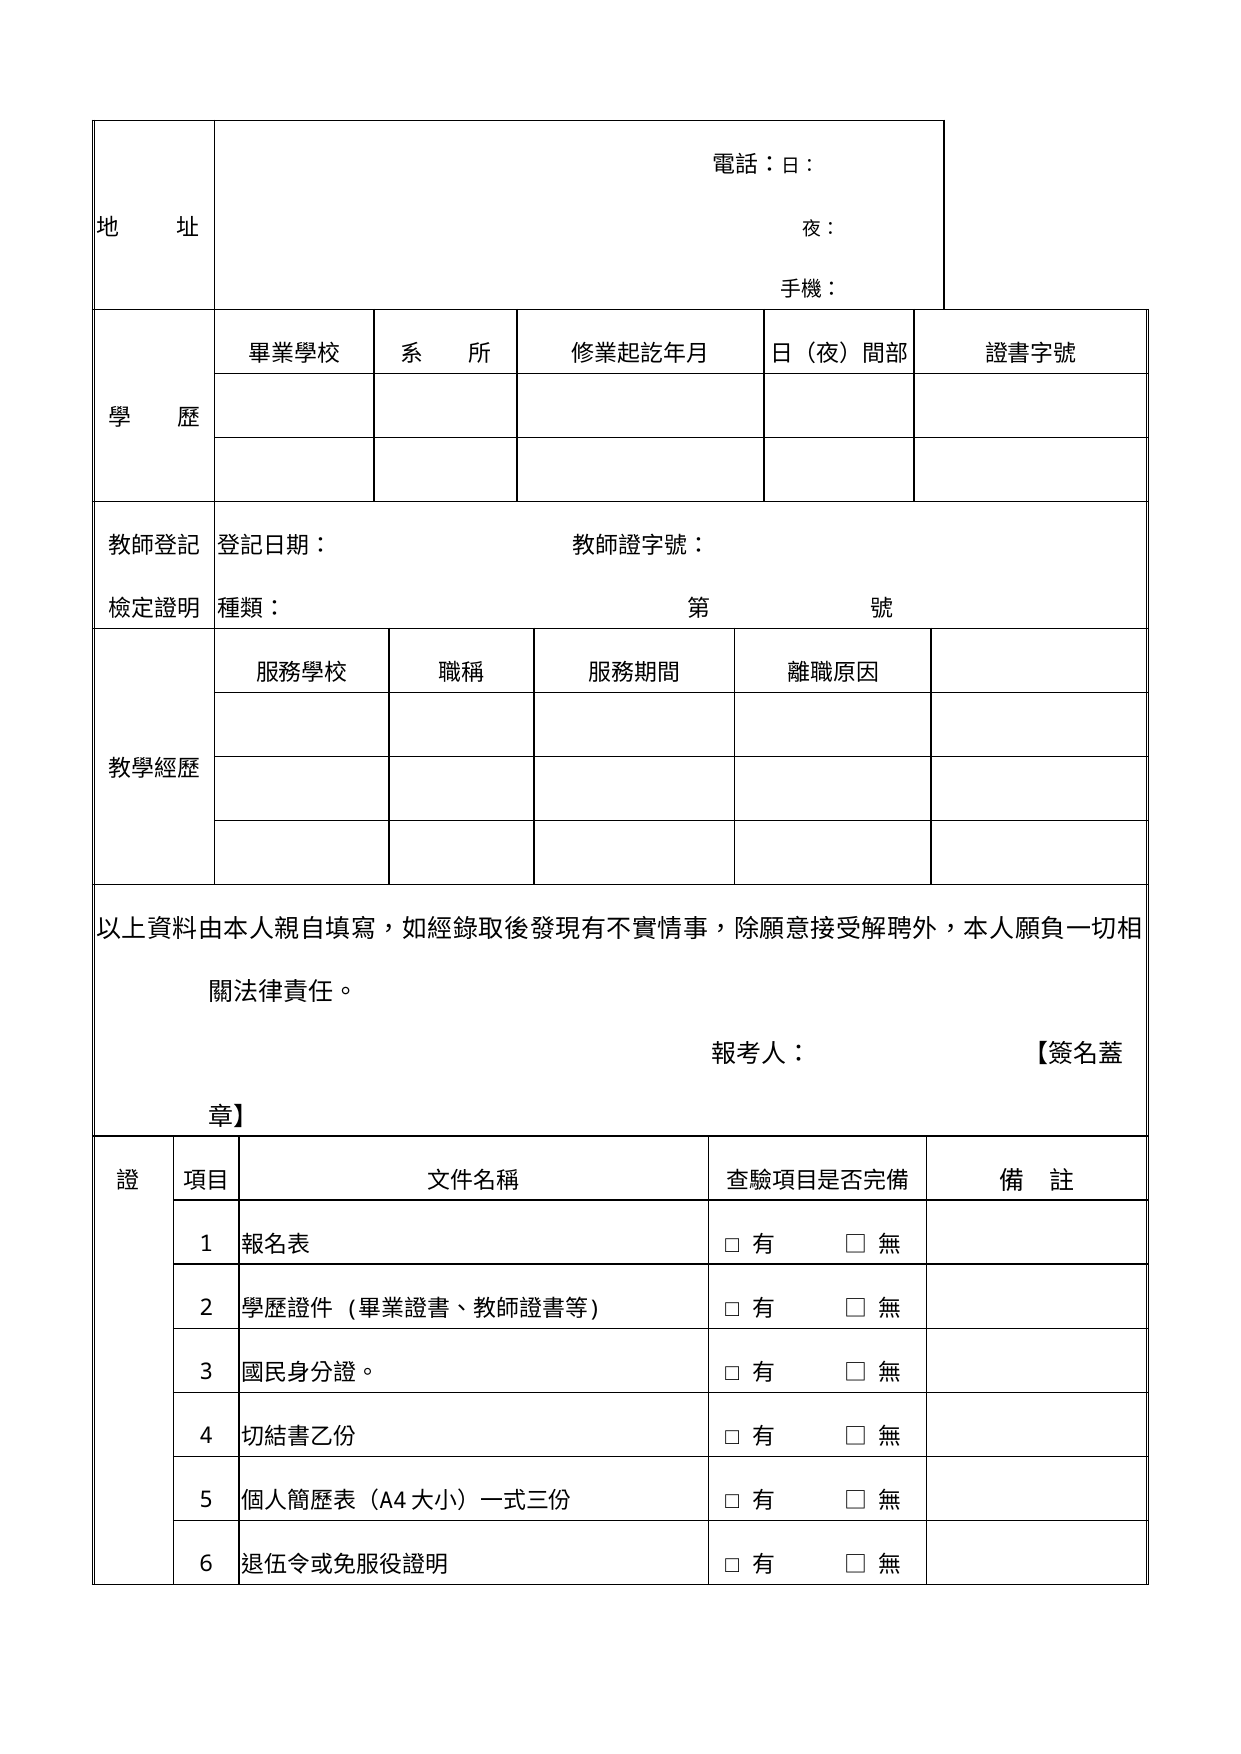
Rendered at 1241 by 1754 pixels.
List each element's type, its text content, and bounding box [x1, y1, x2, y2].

table_cell 日（夜）間部 [765, 310, 913, 373]
table_cell 2 [174, 1265, 238, 1327]
table_cell 5 [174, 1457, 238, 1519]
table_cell 以上資料由本人親自填寫，如經錄取後發現有不實情事，除願意接受解聘外，本人願負一切相關法律責任。 報考人： 【簽名蓋章】 [95, 885, 1146, 1135]
table_cell [765, 374, 913, 437]
table_cell 系 所 [375, 310, 516, 373]
table_cell [915, 438, 1146, 501]
table_cell [915, 374, 1146, 437]
table_cell 證 件 名 稱 [95, 1137, 173, 1584]
table_cell [927, 1265, 1146, 1327]
table_cell [215, 821, 388, 884]
table_cell [535, 693, 734, 756]
table_cell [215, 757, 388, 819]
table_cell [375, 374, 516, 437]
table_cell 切結書乙份 [240, 1393, 708, 1456]
table_cell [927, 1457, 1146, 1519]
table_cell 6 [174, 1521, 238, 1584]
table_cell 服務期間 [535, 629, 734, 691]
table_cell [735, 757, 930, 819]
table_cell 證書字號 [915, 310, 1146, 373]
table_cell 教學經歷 [95, 629, 214, 884]
table_cell [932, 757, 1146, 819]
table_cell [518, 438, 763, 501]
table_cell [215, 374, 373, 437]
table_cell □ 有 □ 無 [709, 1393, 926, 1456]
table_cell [390, 821, 533, 884]
table_cell 登記日期： 教師證字號： 種類： 第 號 [215, 502, 1146, 627]
table_cell [927, 1521, 1146, 1584]
table_cell [375, 438, 516, 501]
table_cell 國民身分證。 [240, 1329, 708, 1391]
table_cell 學歷證件 (畢業證書、教師證書等) [240, 1265, 708, 1327]
table_cell [927, 1393, 1146, 1456]
table_cell [535, 821, 734, 884]
table_cell 離職原因 [735, 629, 930, 691]
table_cell [735, 693, 930, 756]
table_cell 個人簡歷表（A4大小）一式三份 [240, 1457, 708, 1519]
table_cell 查驗項目是否完備 [709, 1137, 926, 1199]
table_cell 服務學校 [215, 629, 388, 691]
table_cell 項目 [174, 1137, 238, 1199]
table_cell 退伍令或免服役證明 [240, 1521, 708, 1584]
table_cell 4 [174, 1393, 238, 1456]
table_cell 畢業學校 [215, 310, 373, 373]
table_cell 電話：日： 夜： 手機： [215, 121, 943, 309]
table_cell 教師登記 檢定證明 [95, 502, 214, 627]
table_cell [518, 374, 763, 437]
table_cell □ 有 □ 無 [709, 1521, 926, 1584]
table_cell [932, 629, 1146, 691]
table_cell [535, 757, 734, 819]
table_cell [927, 1201, 1146, 1263]
table_cell 學 歷 [95, 310, 214, 501]
table_cell [390, 693, 533, 756]
table_cell □ 有 □ 無 [709, 1329, 926, 1391]
table_cell □ 有 □ 無 [709, 1201, 926, 1263]
table_cell 備 註 [927, 1137, 1146, 1199]
table_cell 職稱 [390, 629, 533, 691]
table_cell [765, 438, 913, 501]
table_cell □ 有 □ 無 [709, 1457, 926, 1519]
table_cell 修業起訖年月 [518, 310, 763, 373]
table_cell [215, 693, 388, 756]
table_cell [932, 693, 1146, 756]
table_cell [215, 438, 373, 501]
table_cell 3 [174, 1329, 238, 1391]
table_cell [927, 1329, 1146, 1391]
table_cell [390, 757, 533, 819]
table_cell [932, 821, 1146, 884]
table_cell 文件名稱 [240, 1137, 708, 1199]
table_cell 1 [174, 1201, 238, 1263]
table_cell 報名表 [240, 1201, 708, 1263]
table_cell [735, 821, 930, 884]
table_cell 地 址 [95, 121, 214, 309]
table_cell □ 有 □ 無 [709, 1265, 926, 1327]
